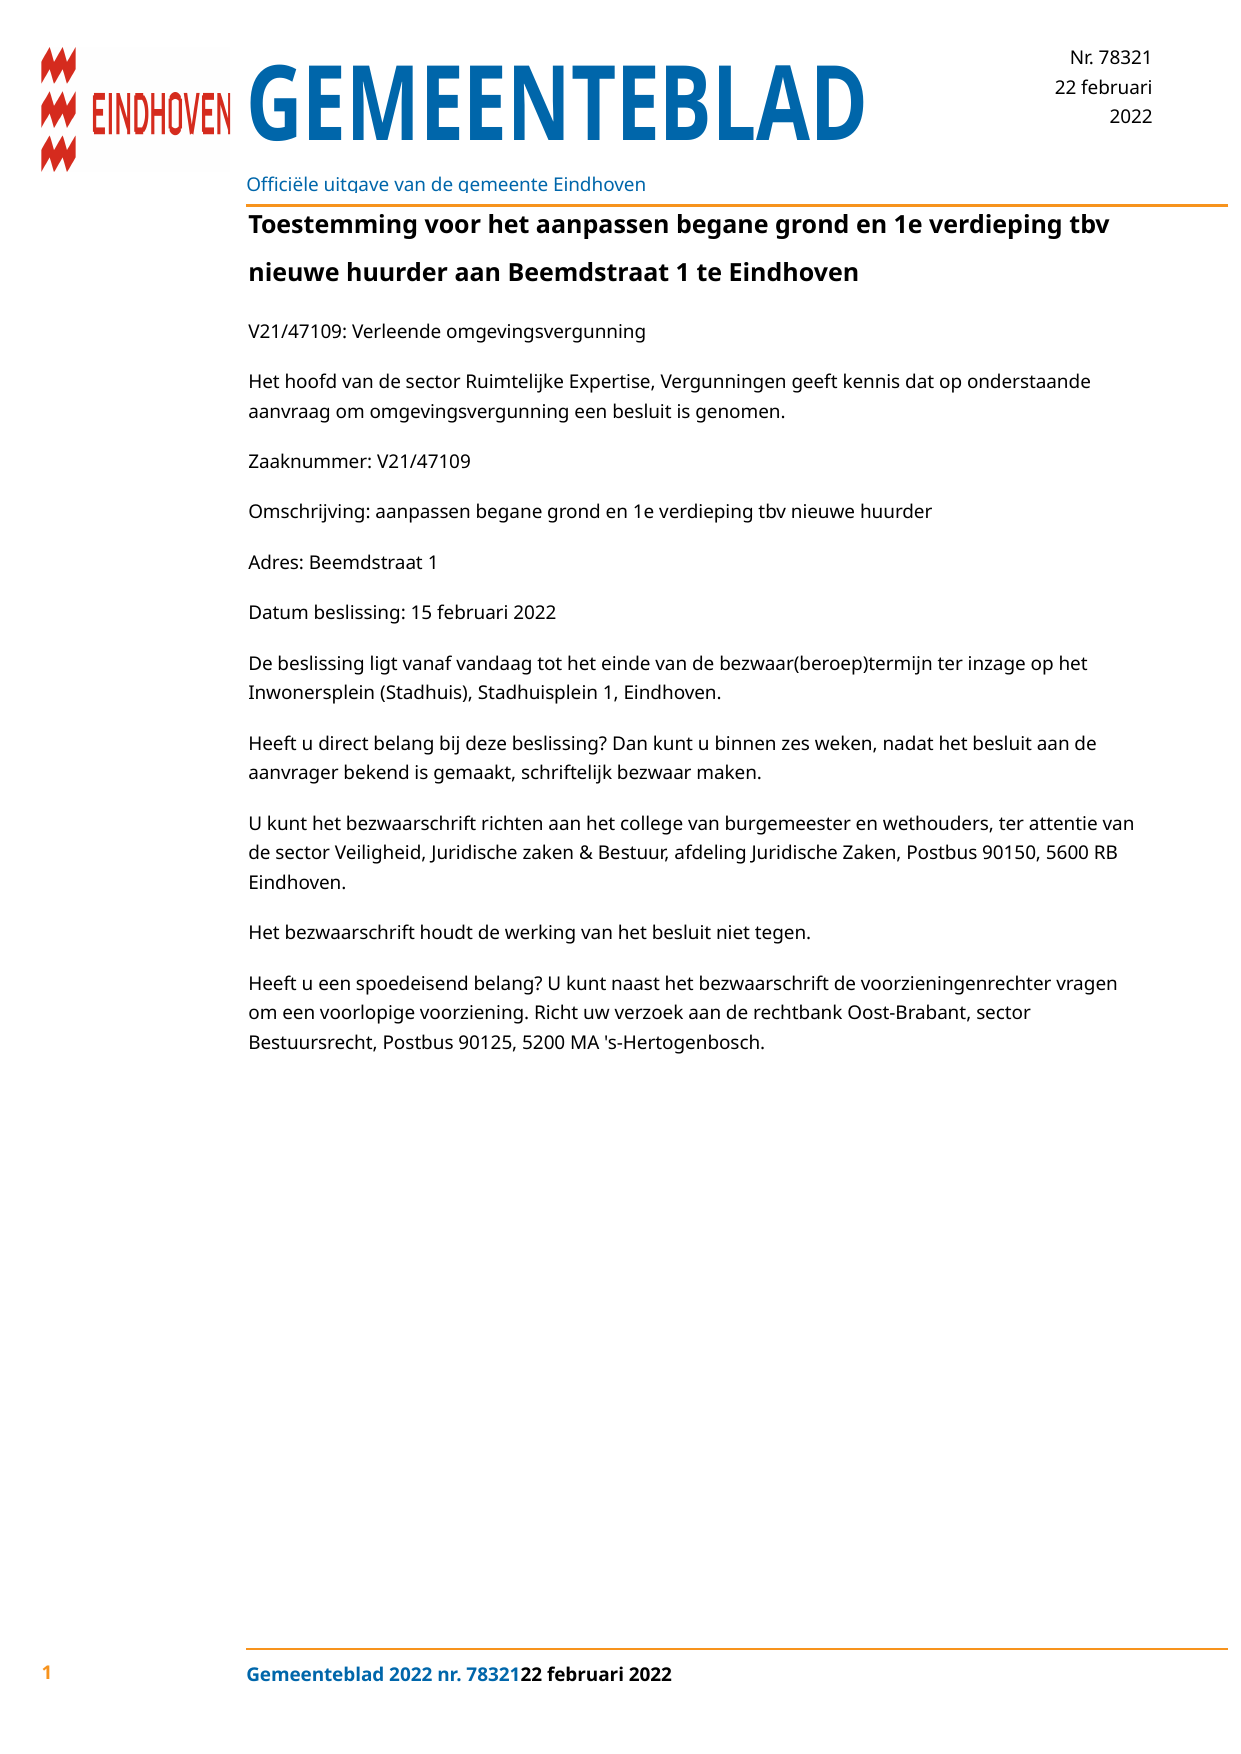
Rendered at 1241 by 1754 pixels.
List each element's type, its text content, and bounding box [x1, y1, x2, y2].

text Heeft u een spoedeisend belang? U kunt naast het bezwaarschrift de voorzieningenrechter vragen om een voorlopige voorziening. Richt uw verzoek aan de rechtbank Oost-Brabant, sector Bestuursrecht, Postbus 90125, 5200 MA 's-Hertogenbosch. [248, 970, 1152, 1055]
text De beslissing ligt vanaf vandaag tot het einde van de bezwaar(beroep)termijn ter inzage op het Inwonersplein (Stadhuis), Stadhuisplein 1, Eindhoven. [248, 650, 1152, 705]
text U kunt het bezwaarschrift richten aan het college van burgemeester en wethouders, ter attentie van de sector Veiligheid, Juridische zaken & Bestuur, afdeling Juridische Zaken, Postbus 90150, 5600 RB Eindhoven. [248, 810, 1152, 895]
text Het hoofd van de sector Ruimtelijke Expertise, Vergunningen geeft kennis dat op onderstaande aanvraag om omgevingsvergunning een besluit is genomen. [248, 368, 1152, 424]
text Heeft u direct belang bij deze beslissing? Dan kunt u binnen zes weken, nadat het besluit aan de aanvrager bekend is gemaakt, schriftelijk bezwaar maken. [248, 730, 1152, 785]
text Datum beslissing: 15 februari 2022 [248, 599, 1152, 625]
text Toestemming voor het aanpassen begane grond en 1e verdieping tbv nieuwe huurder aan Beemdstraat 1 te Eindhoven [248, 207, 1152, 288]
text Adres: Beemdstraat 1 [248, 549, 1152, 575]
picture [41, 47, 231, 172]
text Omschrijving: aanpassen begane grond en 1e verdieping tbv nieuwe huurder [248, 499, 1152, 524]
text V21/47109: Verleende omgevingsvergunning [248, 318, 1152, 344]
text Zaaknummer: V21/47109 [248, 448, 1152, 474]
text Het bezwaarschrift houdt de werking van het besluit niet tegen. [248, 919, 1152, 945]
